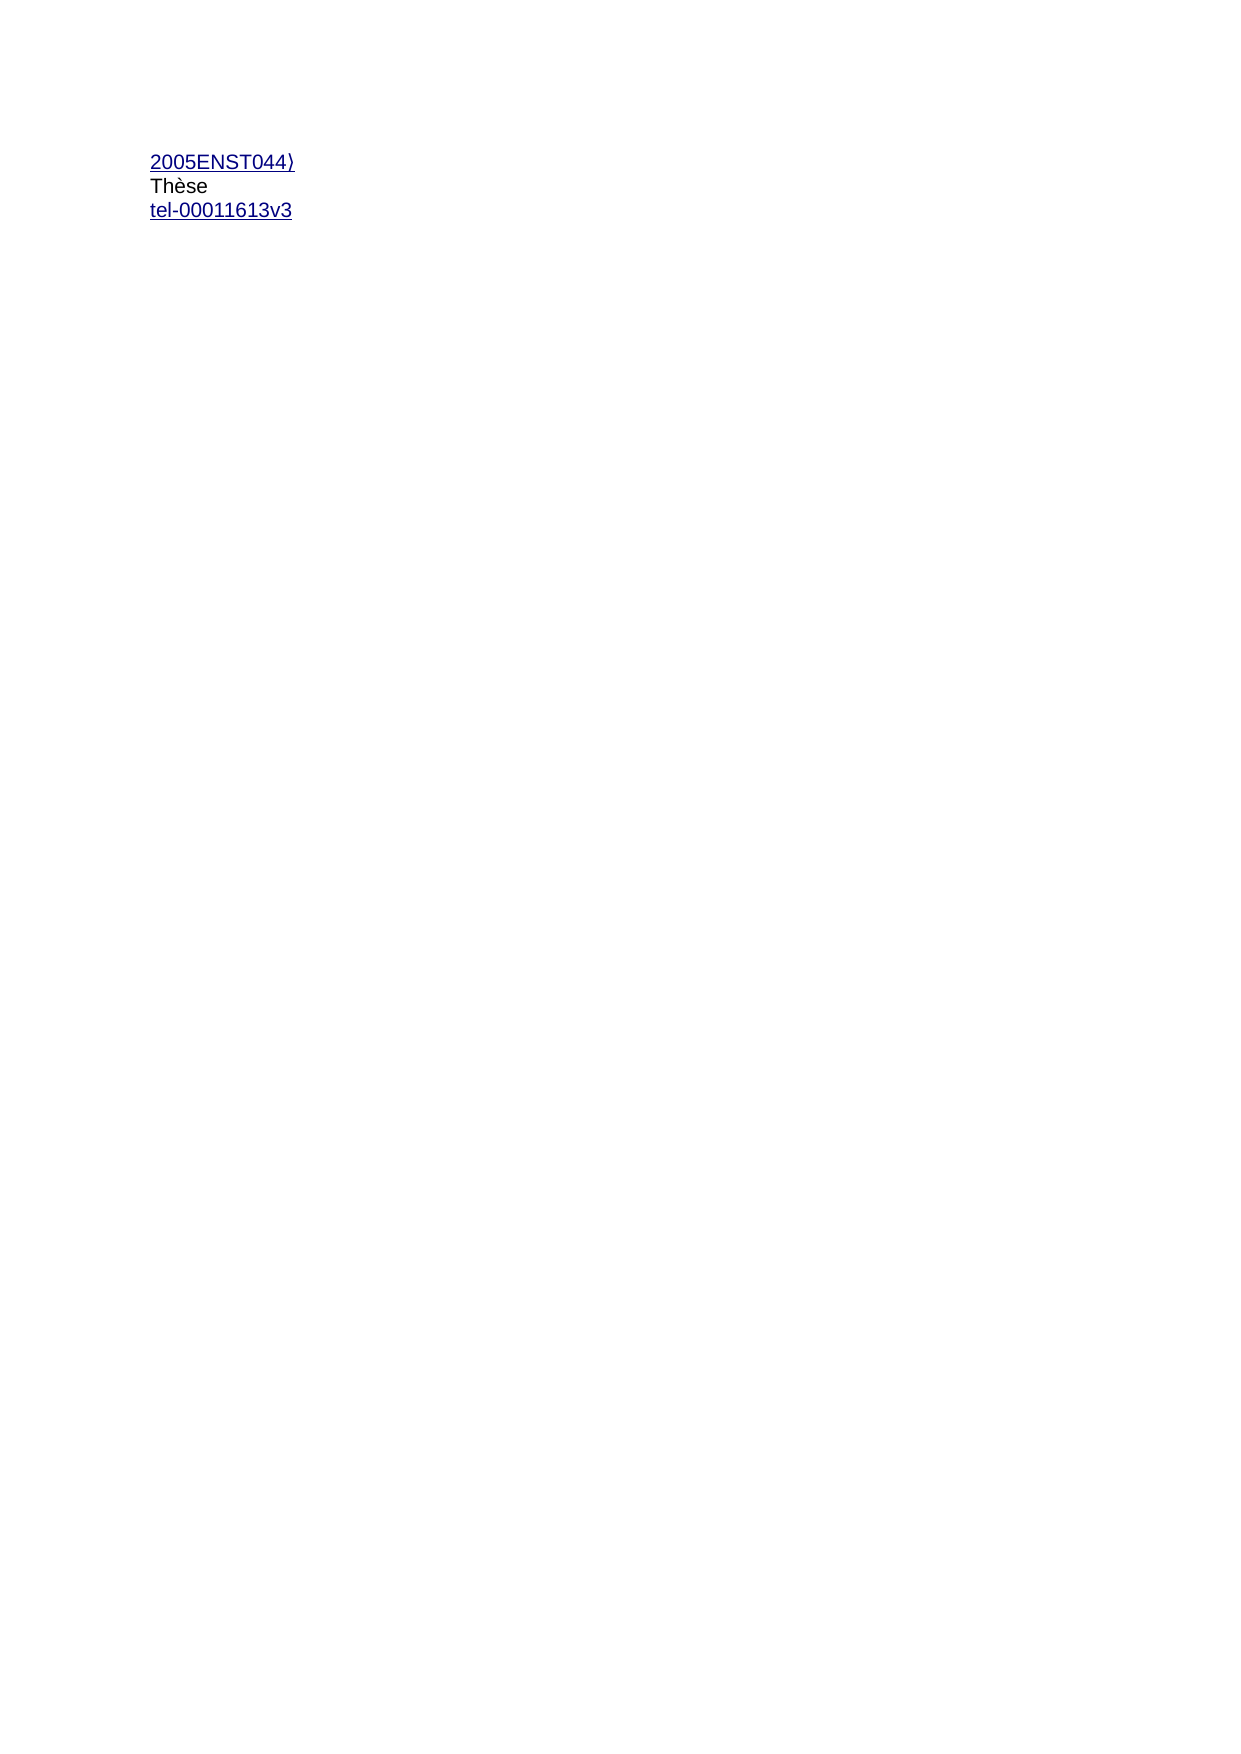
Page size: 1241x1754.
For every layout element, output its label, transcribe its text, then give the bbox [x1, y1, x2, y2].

table_header 2005ENST044⟩ Thèse tel-00011613v3 [150, 150, 1090, 222]
